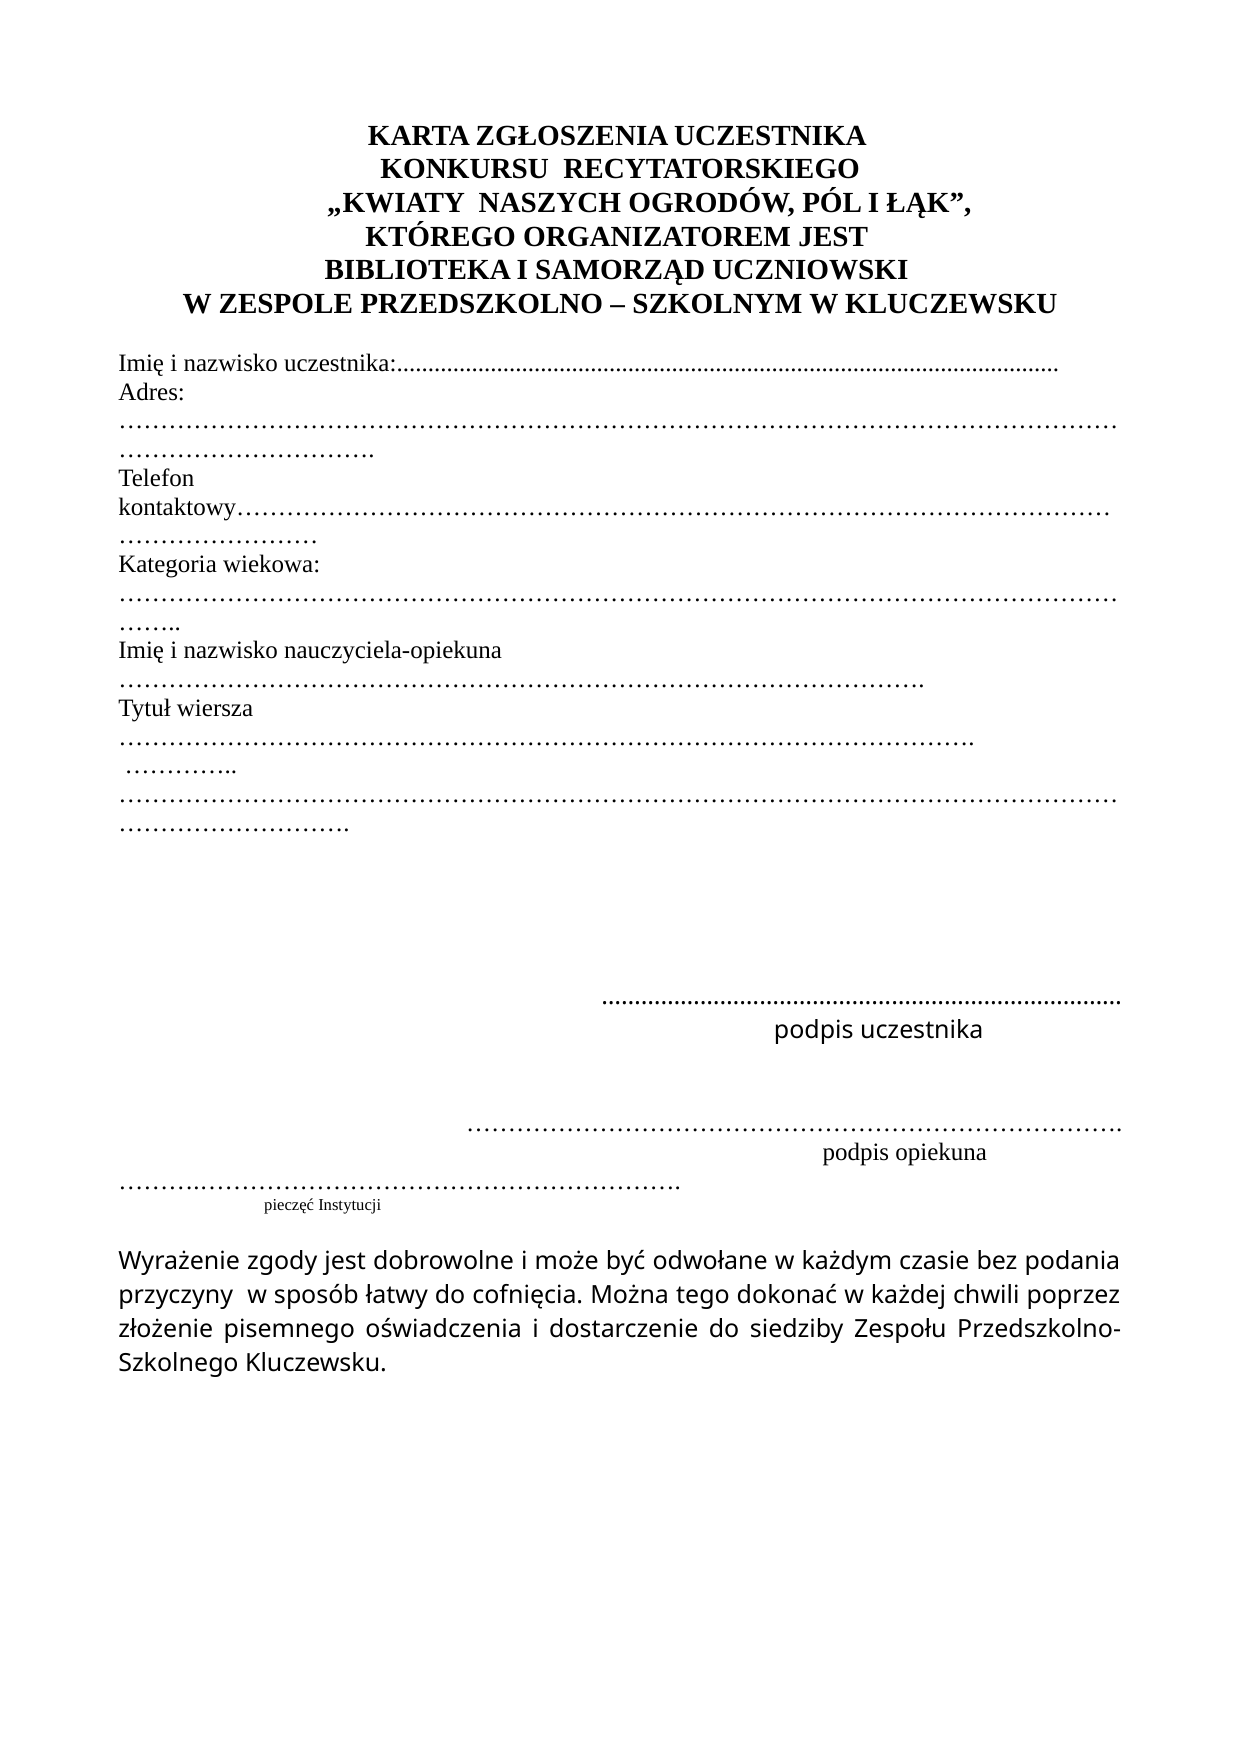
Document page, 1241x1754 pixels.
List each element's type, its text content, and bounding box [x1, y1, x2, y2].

text Kategoria wiekowa: ……………………………………………………………………………………………………………….. [118, 549, 1122, 636]
text KARTA ZGŁOSZENIA UCZESTNIKA KONKURSU RECYTATORSKIEGO „ KWIATY NASZYCH OGRODÓW, PÓL I ŁĄK”, KTÓREGO ORGANIZATOREM JEST BIBLIOTEKA I SAMORZĄD UCZNIOWSKI W ZESPOLE PRZEDSZKOLNO – SZKOLNYM W KLUCZEWSKU [118, 118, 1122, 319]
text podpis uczestnika [118, 1011, 1122, 1046]
text …………..…………………………………………………………………………………………………………………………………. [118, 751, 1122, 837]
text Telefon kontaktowy………………………………………………………………………………………………………………… [118, 463, 1122, 549]
text pieczęć Instytucji [118, 1194, 1122, 1214]
text Adres: ……………………………………………………………………………………………………………………………………. [118, 377, 1122, 463]
text podpis opiekuna [118, 1137, 1122, 1166]
text Tytuł wiersza …………………………………………………………………………………………. [118, 693, 1122, 751]
text Imię i nazwisko nauczyciela-opiekuna ……………………………………………………………………………………. [118, 636, 1122, 693]
text ………………………..…………………..……………………… [118, 977, 1122, 1011]
text Imię i nazwisko uczestnika:.......................................................................................................... [118, 348, 1122, 377]
text ……………………………………………………………………. [118, 1108, 1122, 1137]
text ……….…………………………………………………. [118, 1166, 1122, 1194]
text Wyrażenie zgody jest dobrowolne i może być odwołane w każdym czasie bez podania przyczyny w sposób łatwy do cofnięcia. Można tego dokonać w każdej chwili poprzez złożenie pisemnego oświadczenia i dostarczenie do siedziby Zespołu Przedszkolno- Szkolnego Kluczewsku. [118, 1242, 1122, 1379]
